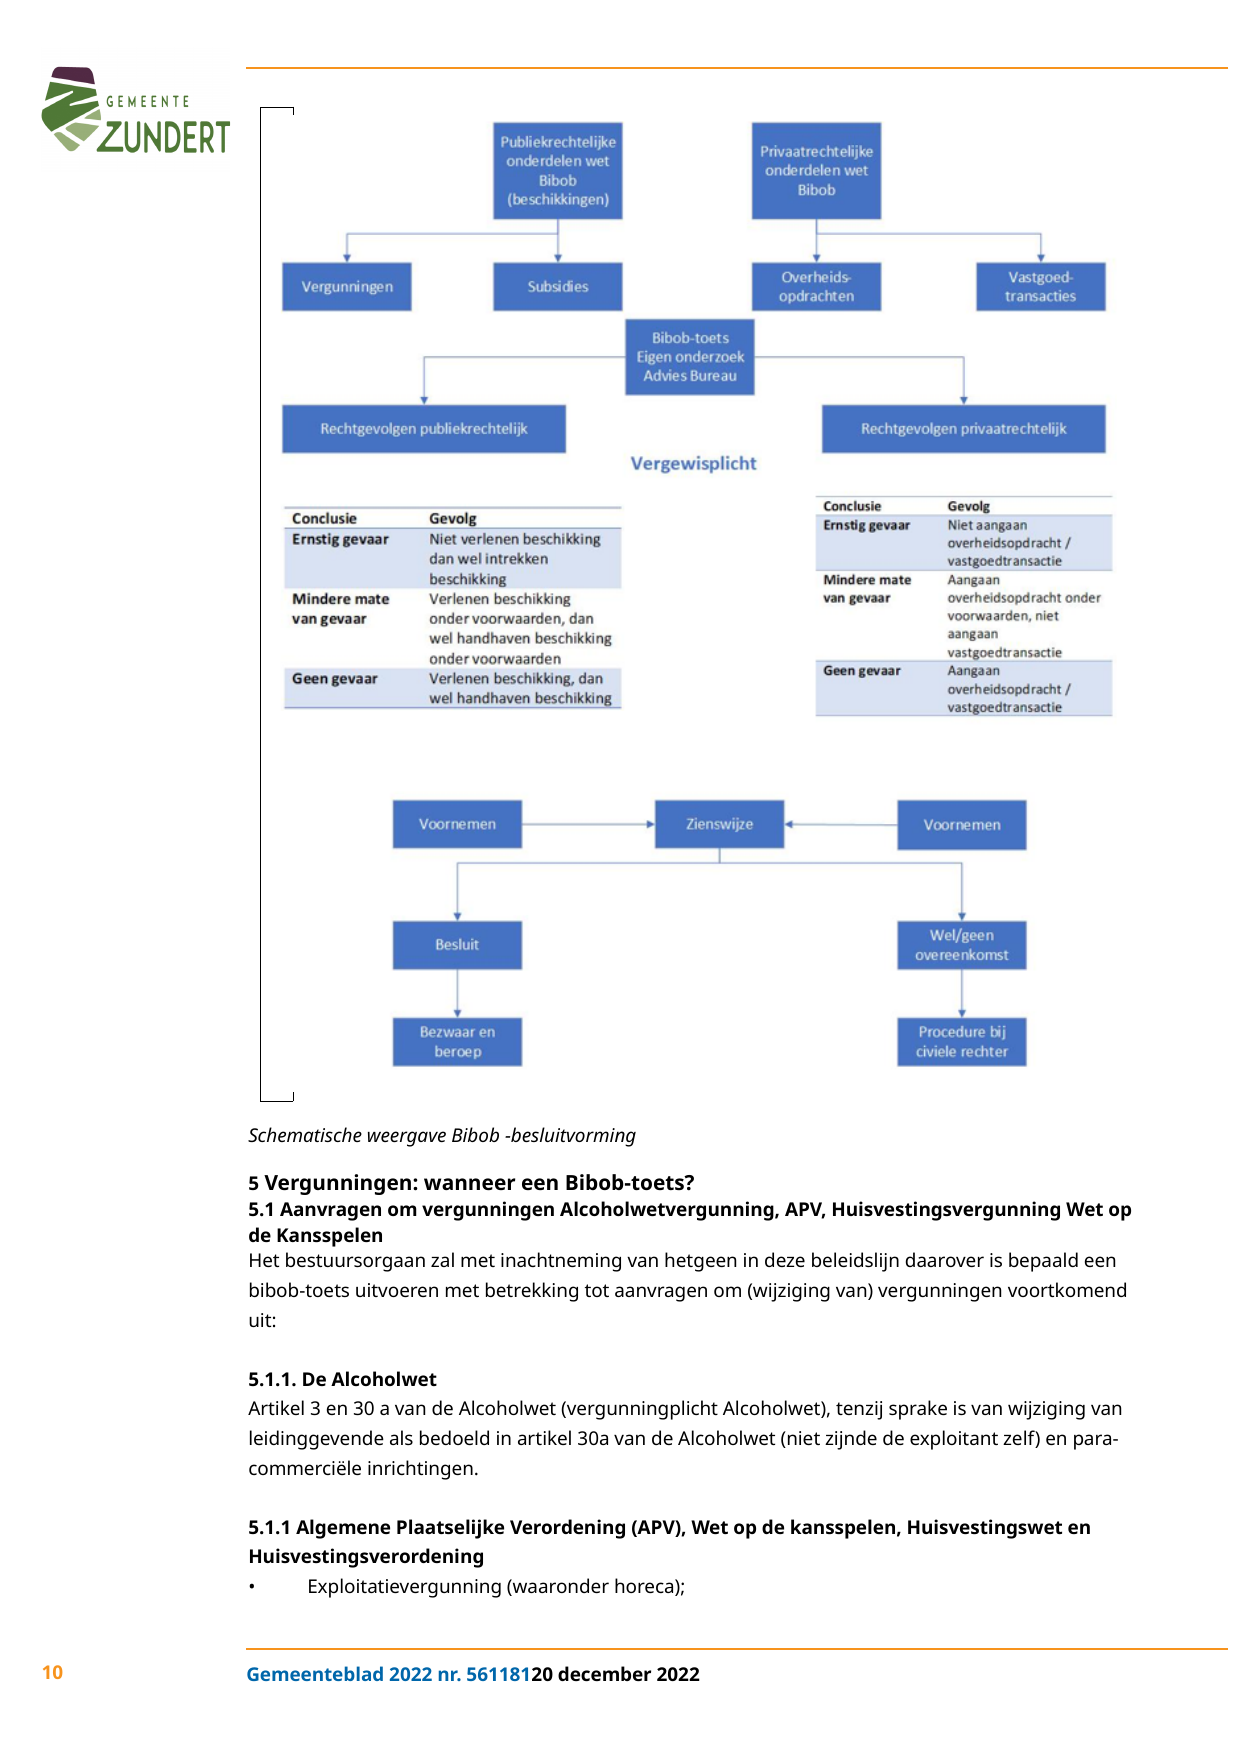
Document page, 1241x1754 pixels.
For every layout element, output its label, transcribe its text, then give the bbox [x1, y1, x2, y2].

text 5 Vergunningen: wanneer een Bibob-toets? [248, 1168, 1152, 1196]
text Artikel 3 en 30 a van de Alcoholwet (vergunningplicht Alcoholwet), tenzij sprake is van wijziging van leidinggevende als bedoeld in artikel 30a van de Alcoholwet (niet zijnde de exploitant zelf) en para-commerciële inrichtingen. [248, 1396, 1152, 1480]
list Exploitatievergunning (waaronder horeca); [248, 1573, 1152, 1599]
text 5.1.1. De Alcoholwet [248, 1366, 1152, 1392]
text Het bestuursorgaan zal met inachtneming van hetgeen in deze beleidslijn daarover is bepaald een bibob-toets uitvoeren met betrekking tot aanvragen om (wijziging van) vergunningen voortkomend uit: [248, 1248, 1152, 1332]
text Schematische weergave Bibob -besluitvorming [248, 1122, 1152, 1148]
text 5.1 Aanvragen om vergunningen Alcoholwetvergunning, APV, Huisvestingsvergunning Wet op de Kansspelen [248, 1196, 1152, 1248]
text 5.1.1 Algemene Plaatselijke Verordening (APV), Wet op de kansspelen, Huisvestingswet en Huisvestingsverordening [248, 1514, 1152, 1569]
picture [41, 47, 231, 172]
picture [268, 115, 1125, 1092]
